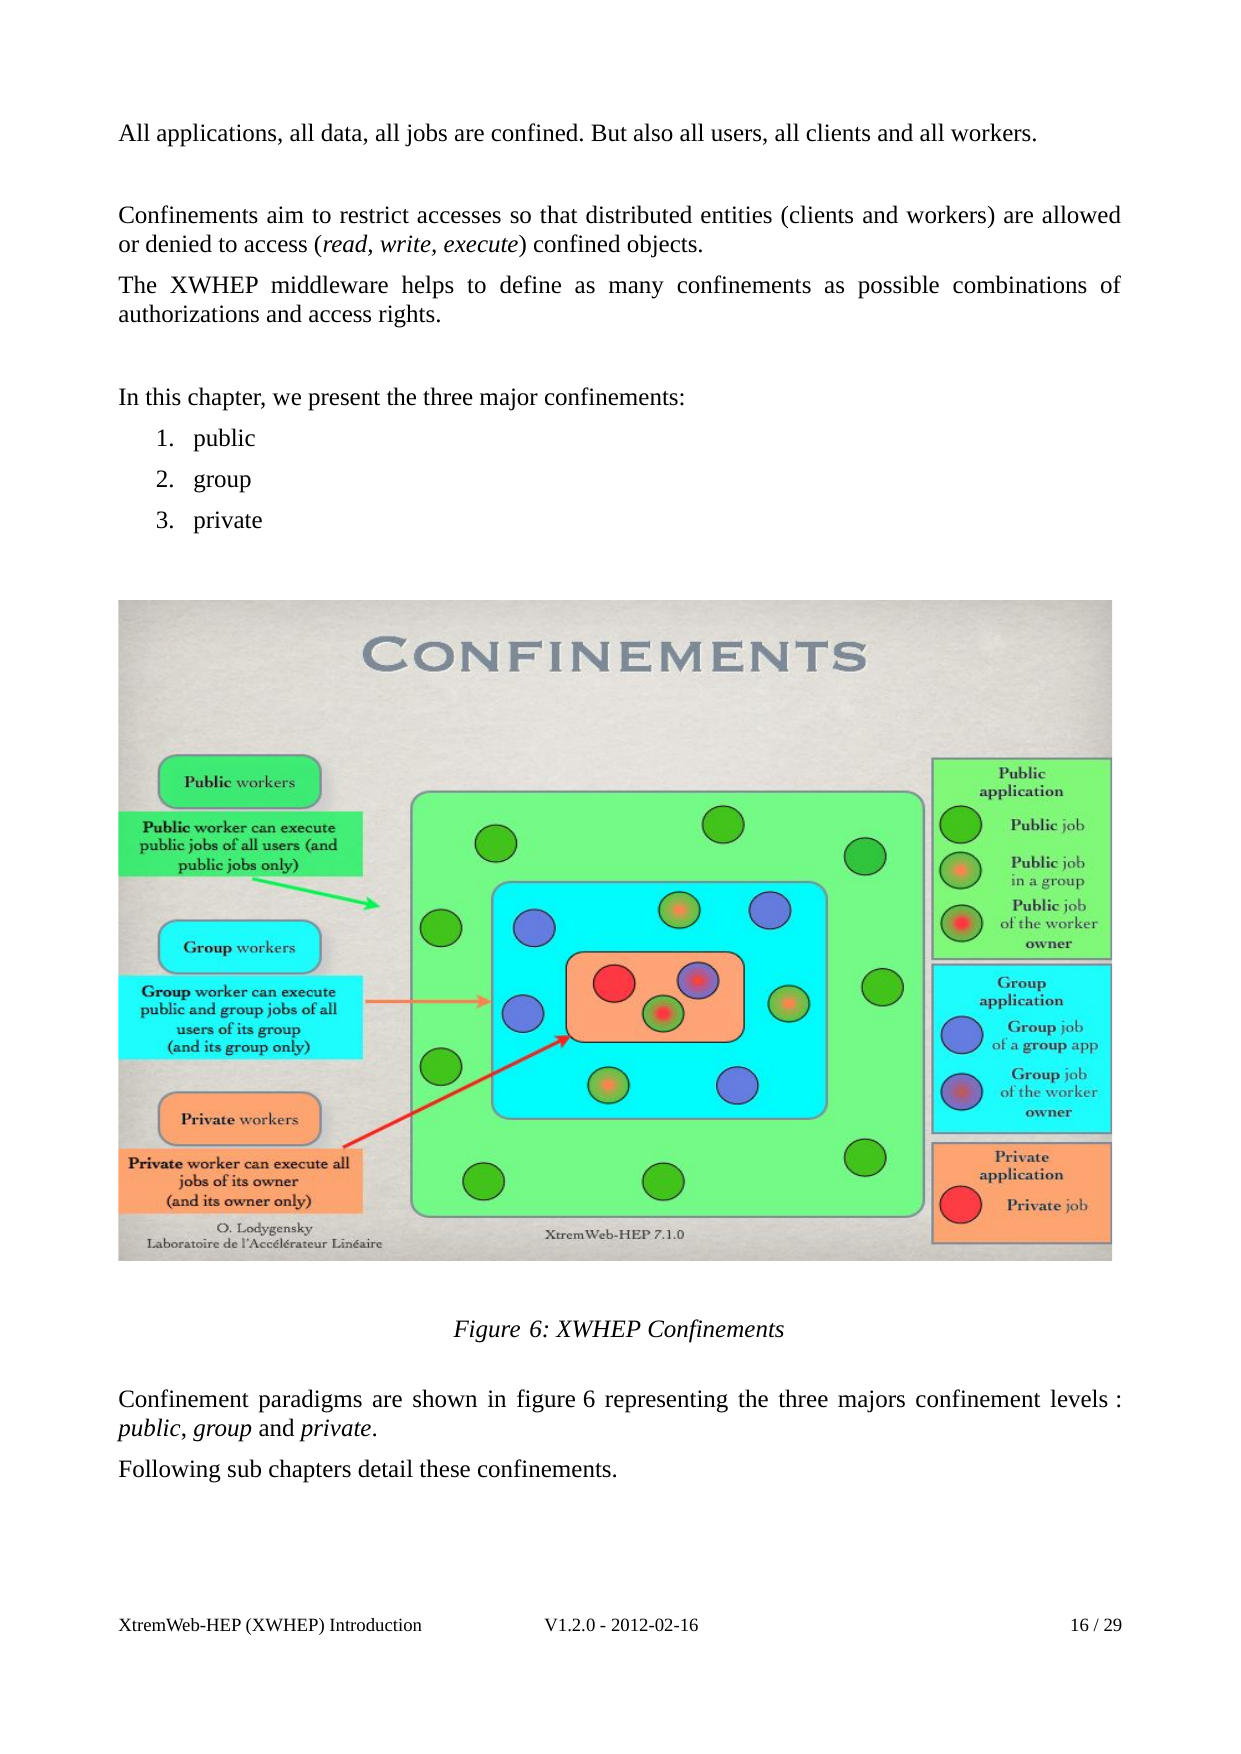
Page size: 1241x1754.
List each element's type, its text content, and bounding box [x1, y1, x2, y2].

list private [156, 506, 1122, 534]
list public [156, 423, 1122, 452]
text Confinement paradigms are shown in figure 6 representing the three majors confinement levels : public, group and private. [118, 1384, 1122, 1442]
picture [118, 600, 1113, 1261]
text All applications, all data, all jobs are confined. But also all users, all clients and all workers. [118, 118, 1122, 147]
text Following sub chapters detail these confinements. [118, 1454, 1122, 1483]
text Confinements aim to restrict accesses so that distributed entities (clients and workers) are allowed or denied to access (read, write, execute) confined objects. [118, 201, 1122, 258]
text The XWHEP middleware helps to define as many confinements as possible combinations of authorizations and access rights. [118, 271, 1122, 328]
text In this chapter, we present the three major confinements: [118, 382, 1122, 411]
list group [156, 464, 1122, 493]
text Figure 6: XWHEP Confinements [118, 1314, 1122, 1343]
